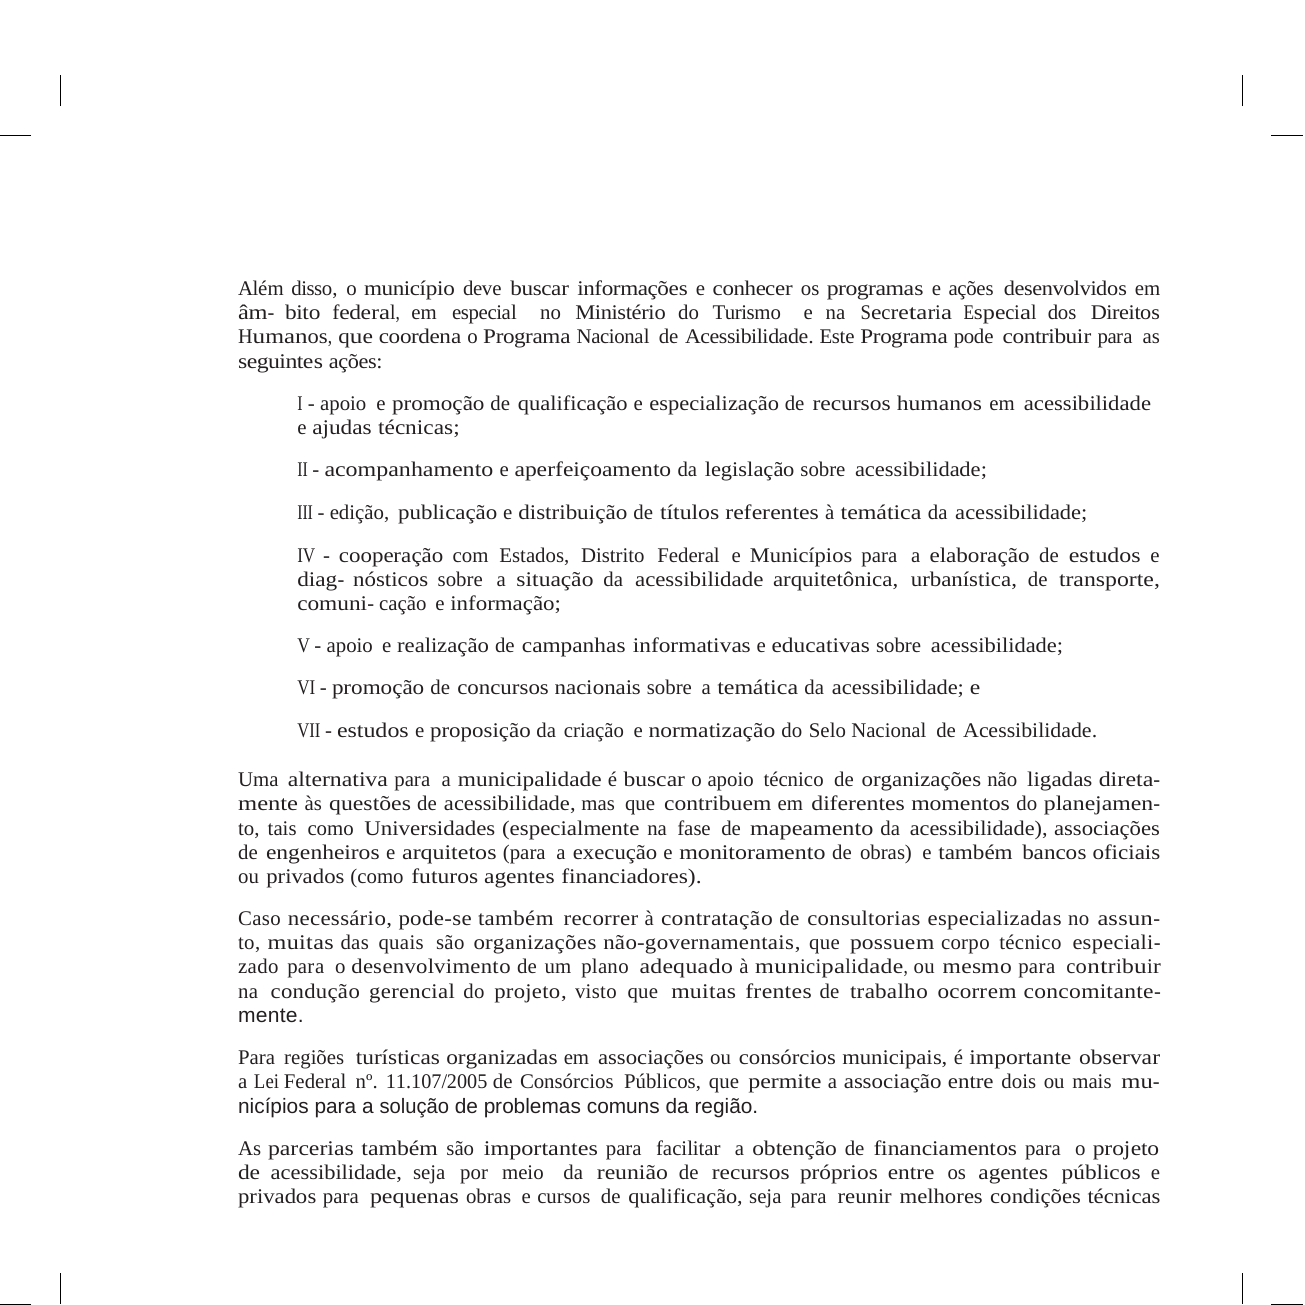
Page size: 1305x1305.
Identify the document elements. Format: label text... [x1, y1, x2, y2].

text Para regiões turísticas organizadas em associações ou consórcios municipais, é importante observar a Lei Federal nº. 11.107/2005 de Consórcios Públicos, que permite a associação entre dois ou mais mu- nicípios para a solução de problemas comuns da região. [238, 1045, 1161, 1117]
text VII - estudos e proposição da criação e normatização do Selo Nacional de Acessibilidade. [297, 718, 1101, 742]
text Além disso, o município deve buscar informações e conhecer os programas e ações desenvolvidos em âm- bito federal, em especial no Ministério do Turismo e na Secretaria Especial dos Direitos Humanos, que coordena o Programa Nacional de Acessibilidade. Este Programa pode contribuir para as seguintes ações: [238, 276, 1161, 373]
text ICIATIVA PRIVADA [0, 205, 1304, 231]
text Uma alternativa para a municipalidade é buscar o apoio técnico de organizações não ligadas direta- mente às questões de acessibilidade, mas que contribuem em diferentes momentos do planejamen- to, tais como Universidades (especialmente na fase de mapeamento da acessibilidade), associações de engenheiros e arquitetos (para a execução e monitoramento de obras) e também bancos oficiais ou privados (como futuros agentes financiadores). [238, 767, 1161, 888]
text II - acompanhamento e aperfeiçoamento da legislação sobre acessibilidade; [297, 457, 993, 481]
text Caso necessário, pode-se também recorrer à contratação de consultorias especializadas no assun- to, muitas das quais são organizações não-governamentais, que possuem corpo técnico especiali- zado para o desenvolvimento de um plano adequado à municipalidade, ou mesmo para contribuir na condução gerencial do projeto, visto que muitas frentes de trabalho ocorrem concomitante- mente. [238, 906, 1161, 1027]
text I - apoio e promoção de qualificação e especialização de recursos humanos em acessibilidade e ajudas técnicas; [297, 391, 1160, 439]
text III - edição, publicação e distribuição de títulos referentes à temática da acessibilidade; [297, 500, 1090, 524]
text As parcerias também são importantes para facilitar a obtenção de financiamentos para o projeto de acessibilidade, seja por meio da reunião de recursos próprios entre os agentes públicos e privados para pequenas obras e cursos de qualificação, seja para reunir melhores condições técnicas [238, 1136, 1161, 1208]
text V - apoio e realização de campanhas informativas e educativas sobre acessibilidade; VI - promoção de concursos nacionais sobre a temática da acessibilidade; e [297, 633, 1068, 699]
text IV - cooperação com Estados, Distrito Federal e Municípios para a elaboração de estudos e diag- nósticos sobre a situação da acessibilidade arquitetônica, urbanística, de transporte, comuni- cação e informação; [297, 542, 1161, 615]
